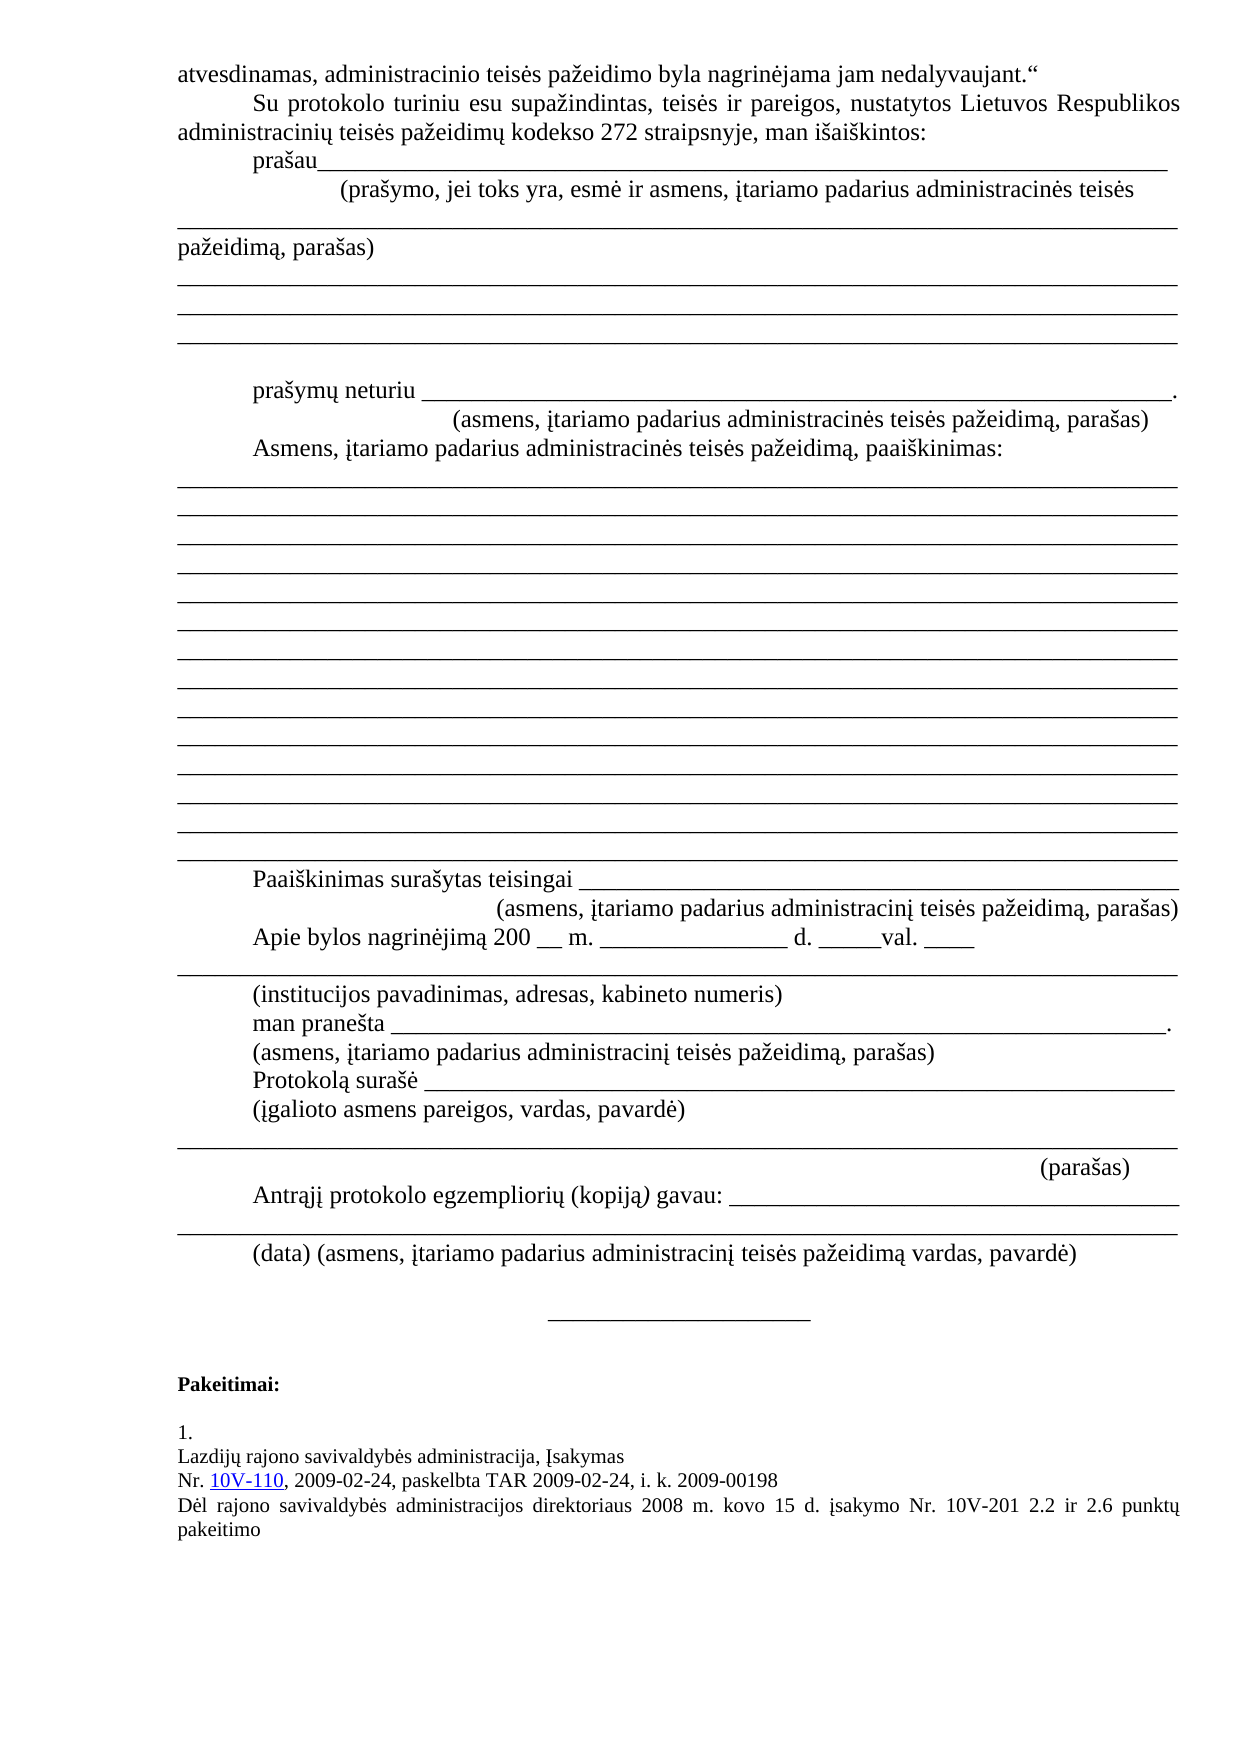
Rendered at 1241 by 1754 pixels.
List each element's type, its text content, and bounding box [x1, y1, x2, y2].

text ________________________________________________________________________________ [177, 462, 1181, 490]
text Asmens, įtariamo padarius administracinės teisės pažeidimą, paaiškinimas: [177, 433, 1181, 462]
text (data) (asmens, įtariamo padarius administracinį teisės pažeidimą vardas, pavardė) [177, 1238, 1181, 1267]
text ________________________________________________________________________________ [177, 1209, 1181, 1238]
text ________________________________________________________________________________ [177, 1123, 1181, 1152]
text ________________________________________________________________________________ [177, 548, 1181, 577]
text ________________________________________________________________________________ [177, 203, 1181, 232]
text ________________________________________________________________________________ [177, 749, 1181, 778]
text _____________________ [177, 1295, 1181, 1324]
text atvesdinamas, administracinio teisės pažeidimo byla nagrinėjama jam nedalyvaujant.“ [177, 59, 1181, 88]
text (asmens, įtariamo padarius administracinį teisės pažeidimą, parašas) [177, 1037, 1181, 1065]
text Su protokolo turiniu esu supažindintas, teisės ir pareigos, nustatytos Lietuvos Respublikos administracinių teisės pažeidimų kodekso 272 straipsnyje, man išaiškintos: [177, 88, 1181, 145]
text ________________________________________________________________________________ [177, 692, 1181, 720]
text pažeidimą, parašas) [177, 232, 1181, 260]
text Protokolą surašė ____________________________________________________________ [177, 1065, 1181, 1094]
text (asmens, įtariamo padarius administracinės teisės pažeidimą, parašas) [177, 404, 1181, 433]
text ________________________________________________________________________________ [177, 634, 1181, 663]
text (prašymo, jei toks yra, esmė ir asmens, įtariamo padarius administracinės teisės [177, 174, 1181, 203]
text Nr. 10V-110, 2009-02-24, paskelbta TAR 2009-02-24, i. k. 2009-00198 [177, 1468, 1181, 1492]
text ________________________________________________________________________________ [177, 490, 1181, 519]
text ________________________________________________________________________________ [177, 318, 1181, 347]
text ________________________________________________________________________________ [177, 950, 1181, 979]
text (institucijos pavadinimas, adresas, kabineto numeris) [177, 979, 1181, 1008]
text Dėl rajono savivaldybės administracijos direktoriaus 2008 m. kovo 15 d. įsakymo Nr. 10V-201 2.2 ir 2.6 punktų pakeitimo [177, 1492, 1181, 1541]
text ________________________________________________________________________________ [177, 260, 1181, 289]
text prašymų neturiu ____________________________________________________________. [177, 375, 1181, 404]
text ________________________________________________________________________________ [177, 720, 1181, 749]
text ________________________________________________________________________________ [177, 605, 1181, 634]
text Apie bylos nagrinėjimą 200 __ m. _______________ d. _____val. ____ [177, 922, 1181, 950]
text (parašas) [177, 1152, 1181, 1180]
text Antrąjį protokolo egzempliorių (kopiją) gavau: ____________________________________ [177, 1180, 1181, 1209]
text 1. [177, 1420, 1181, 1444]
text Paaiškinimas surašytas teisingai ________________________________________________ [177, 864, 1181, 893]
text ________________________________________________________________________________ [177, 577, 1181, 605]
text Pakeitimai: [177, 1372, 1181, 1396]
text (asmens, įtariamo padarius administracinį teisės pažeidimą, parašas) [177, 893, 1181, 922]
text ________________________________________________________________________________ [177, 289, 1181, 318]
text man pranešta ______________________________________________________________. [177, 1008, 1181, 1037]
text ________________________________________________________________________________ [177, 835, 1181, 864]
text ________________________________________________________________________________ [177, 519, 1181, 548]
text ________________________________________________________________________________ [177, 807, 1181, 835]
text prašau____________________________________________________________________ [177, 145, 1181, 174]
text ________________________________________________________________________________ [177, 663, 1181, 692]
text ________________________________________________________________________________ [177, 778, 1181, 807]
text Lazdijų rajono savivaldybės administracija, Įsakymas [177, 1444, 1181, 1468]
text (įgalioto asmens pareigos, vardas, pavardė) [177, 1094, 1181, 1123]
